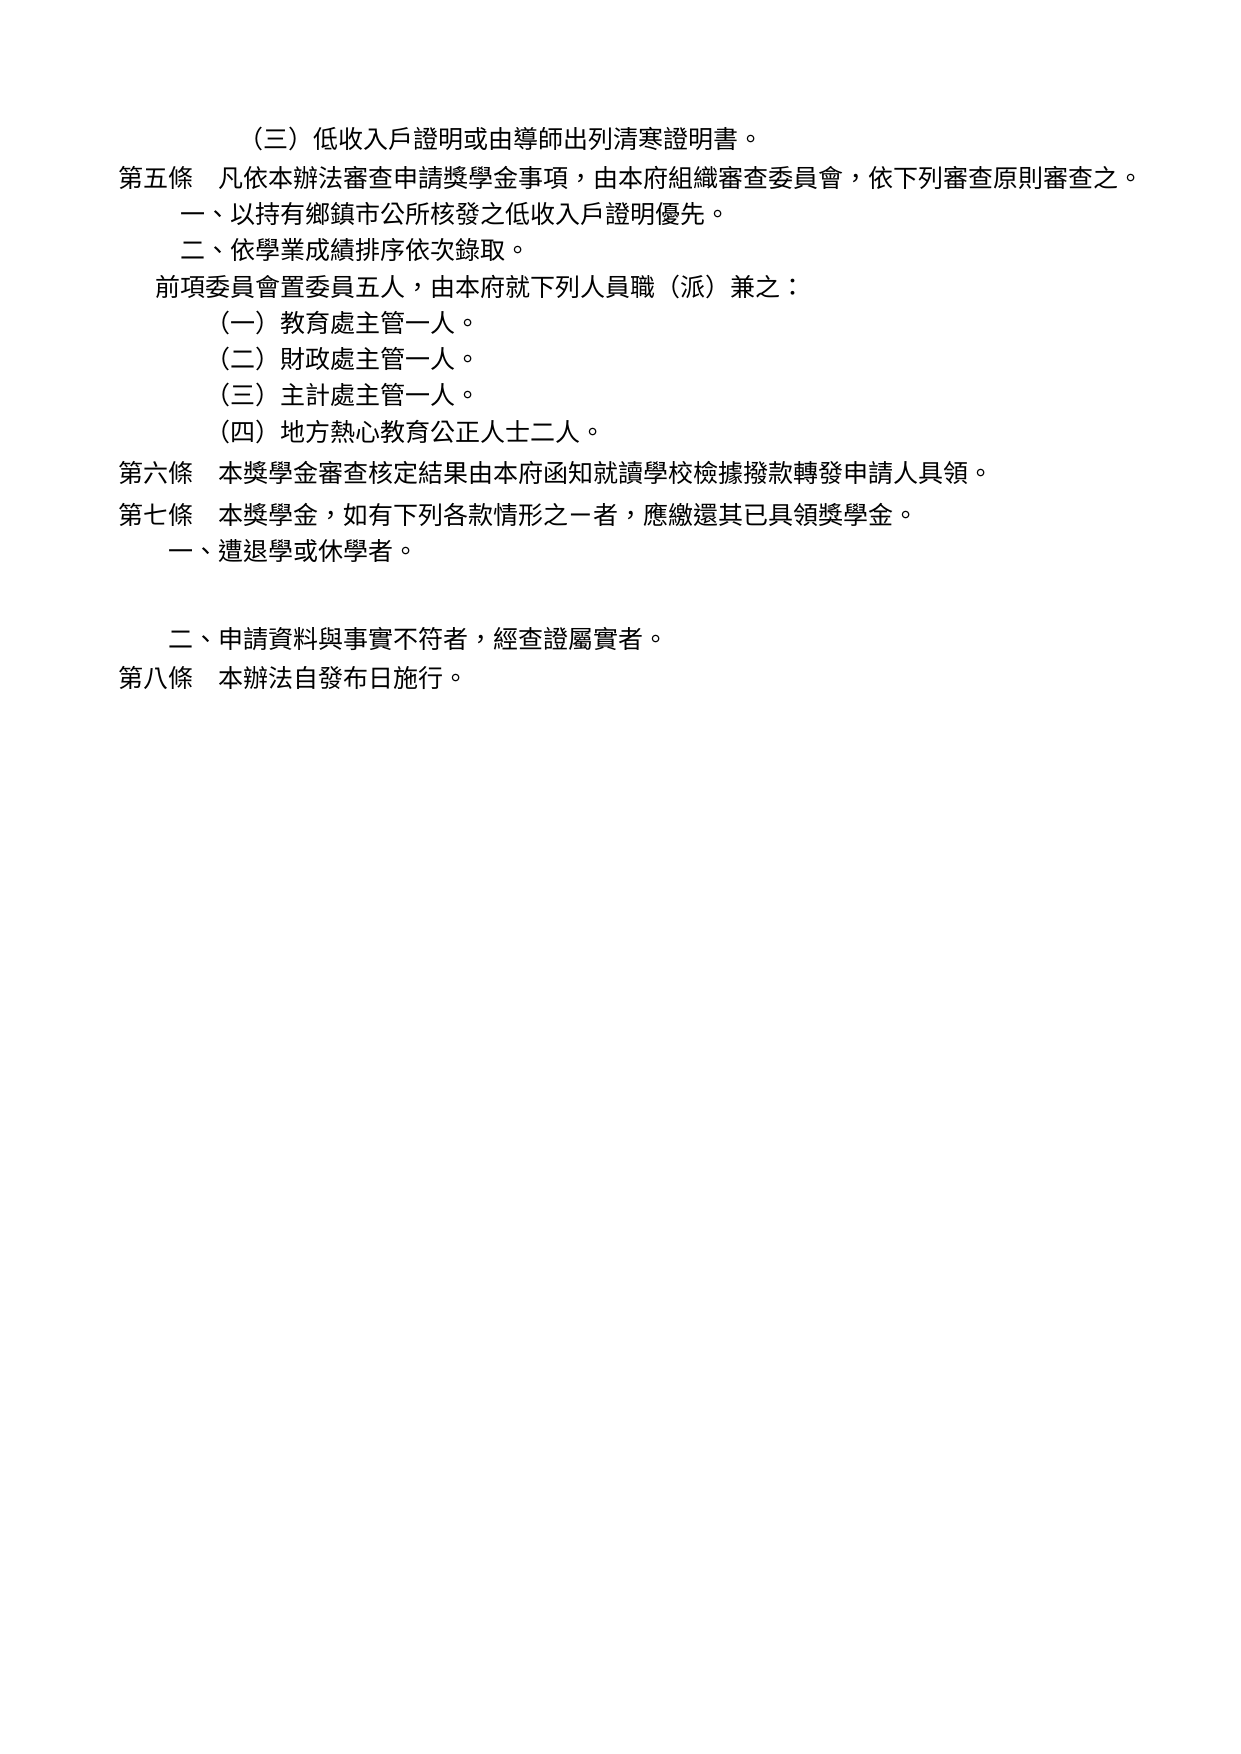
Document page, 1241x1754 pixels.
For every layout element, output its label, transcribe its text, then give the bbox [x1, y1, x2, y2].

text （四）地方熱心教育公正人士二人。 [206, 412, 1122, 448]
text （一）教育處主管一人。 [118, 303, 1122, 339]
text 一、遭退學或休學者。 [118, 532, 1122, 568]
text 二、依學業成績排序依次錄取。 [118, 231, 1122, 267]
text （二）財政處主管一人。 [118, 339, 1122, 376]
text 第八條 本辦法自發布日施行。 [118, 658, 1122, 694]
text 二、申請資料與事實不符者，經查證屬實者。 [118, 596, 1122, 658]
text 前項委員會置委員五人，由本府就下列人員職（派）兼之： [118, 267, 1122, 303]
text （三）低收入戶證明或由導師出列清寒證明書。 [118, 96, 1122, 158]
text （三）主計處主管一人。 [118, 376, 1122, 412]
text 第五條 凡依本辦法審查申請獎學金事項，由本府組織審查委員會，依下列審查原則審查之。 [118, 158, 1122, 194]
text 第七條 本獎學金，如有下列各款情形之ㄧ者，應繳還其已具領獎學金。 [118, 495, 1122, 532]
text 一、以持有鄉鎮市公所核發之低收入戶證明優先。 [118, 194, 1122, 231]
text 第六條 本獎學金審查核定結果由本府函知就讀學校檢據撥款轉發申請人具領。 [118, 454, 1122, 490]
